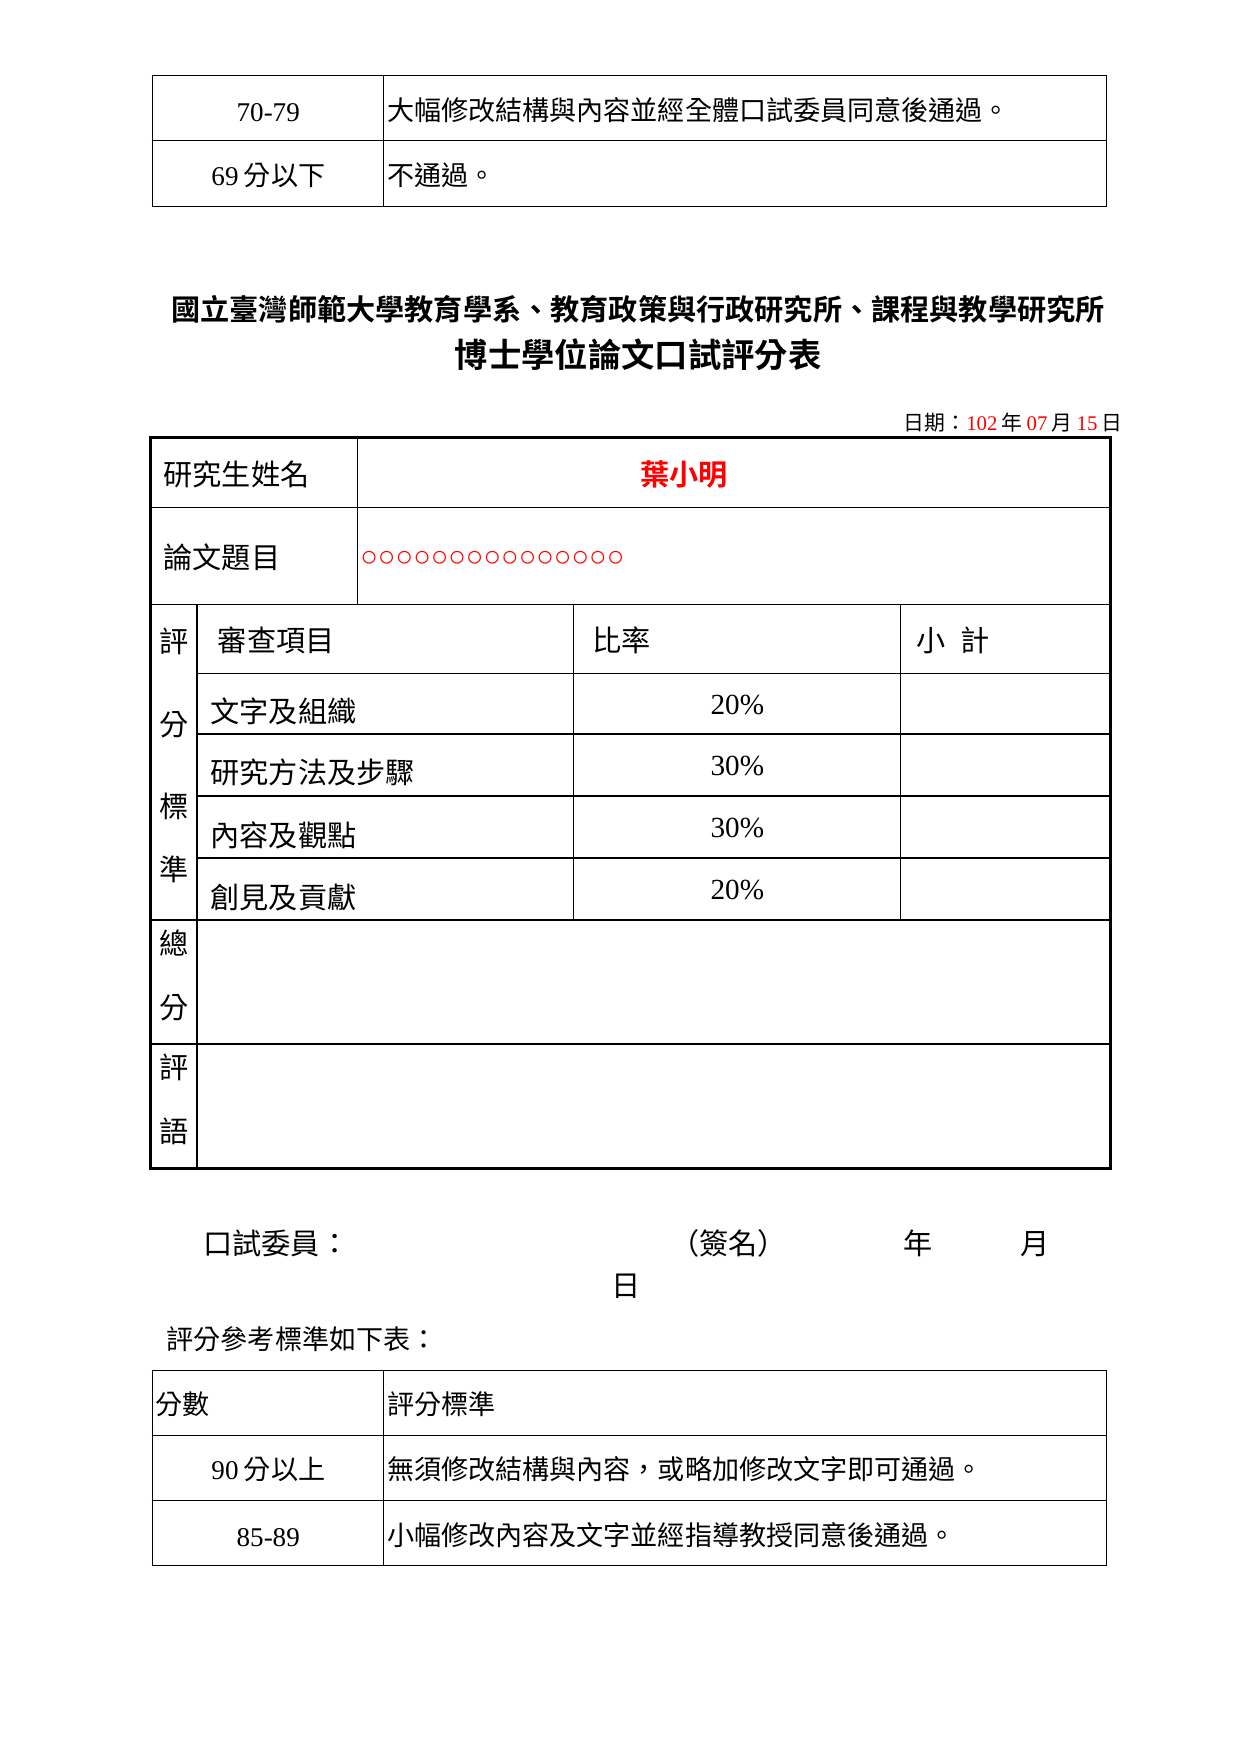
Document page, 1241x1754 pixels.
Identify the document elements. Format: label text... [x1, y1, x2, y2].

table_cell 評 語 [152, 1045, 196, 1167]
table_cell 小幅修改內容及文字並經指導教授同意後通過。 [384, 1501, 1106, 1565]
table_cell 創見及貢獻 [198, 859, 573, 919]
table_cell 69分以下 [153, 141, 383, 206]
table_header 分數 [153, 1371, 383, 1435]
table_cell [901, 859, 1109, 919]
table_cell 內容及觀點 [198, 797, 573, 857]
table_cell 20% [574, 859, 900, 919]
table_cell ○○○○○○○○○○○○○○○ [358, 508, 1109, 604]
table_header 評分標準 [384, 1371, 1106, 1435]
table_cell 不通過。 [384, 141, 1106, 206]
table_cell 審查項目 [198, 605, 573, 672]
table_cell [198, 1045, 1109, 1167]
table_cell 20% [574, 674, 900, 733]
table_cell 評 分 標 準 [152, 605, 196, 919]
table_cell 小 計 [901, 605, 1109, 672]
table_header 研究生姓名 [152, 439, 357, 507]
table_cell 無須修改結構與內容，或略加修改文字即可通過。 [384, 1436, 1106, 1500]
table_cell [901, 797, 1109, 857]
text 口試委員： （簽名） 年 月 日 [148, 1221, 1104, 1305]
table_cell 總 分 [152, 921, 196, 1043]
table_cell 85-89 [153, 1501, 383, 1565]
table_cell 90分以上 [153, 1436, 383, 1500]
table_cell 論文題目 [152, 508, 357, 604]
table_cell 30% [574, 735, 900, 795]
table_cell 研究方法及步驟 [198, 735, 573, 795]
table_cell [198, 921, 1109, 1043]
table_cell 30% [574, 797, 900, 857]
table_header 國立臺灣師範大學教育學系、教育政策與行政研究所、課程與教學研究所 博士學位論文口試評分表 [151, 257, 1125, 378]
table_header 葉小明 [358, 439, 1109, 507]
table_cell [901, 735, 1109, 795]
table_cell 文字及組織 [198, 674, 573, 733]
text 評分參考標準如下表： [148, 1318, 1122, 1357]
table_cell 比率 [574, 605, 900, 672]
text 日期：102年07月15日 [148, 403, 1122, 436]
table_cell [901, 674, 1109, 733]
table_cell 70-79 [153, 76, 383, 140]
table_cell 大幅修改結構與內容並經全體口試委員同意後通過。 [384, 76, 1106, 140]
